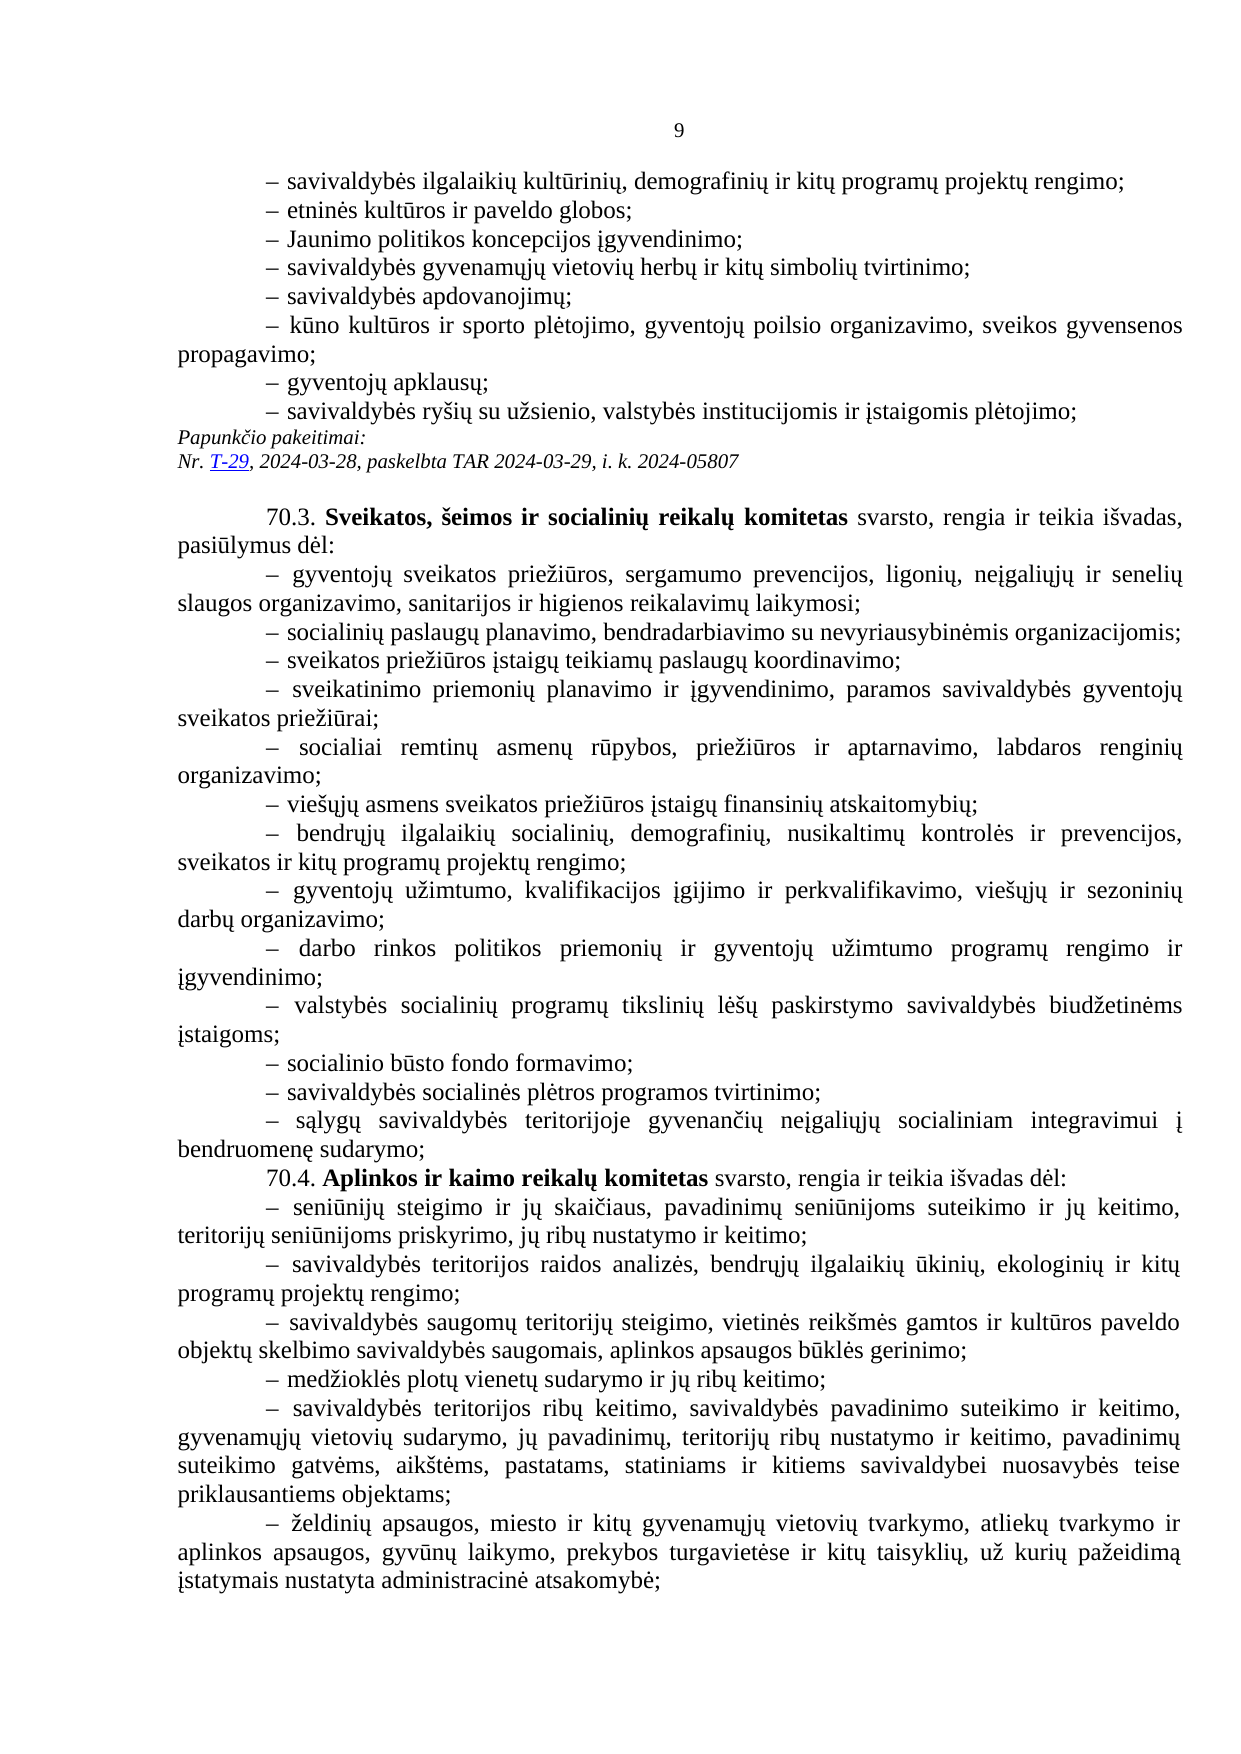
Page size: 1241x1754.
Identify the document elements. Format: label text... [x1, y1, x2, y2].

text – savivaldybės gyvenamųjų vietovių herbų ir kitų simbolių tvirtinimo; [177, 252, 1183, 281]
text – sveikatos priežiūros įstaigų teikiamų paslaugų koordinavimo; [177, 646, 1183, 674]
text – savivaldybės ryšių su užsienio, valstybės institucijomis ir įstaigomis plėtojimo; [177, 396, 1183, 425]
text Papunkčio pakeitimai: [177, 425, 1181, 449]
text – gyventojų apklausų; [177, 367, 1183, 396]
text – socialinių paslaugų planavimo, bendradarbiavimo su nevyriausybinėmis organizacijomis; [177, 617, 1183, 646]
text – socialinio būsto fondo formavimo; [177, 1048, 1183, 1077]
text – seniūnijų steigimo ir jų skaičiaus, pavadinimų seniūnijoms suteikimo ir jų keitimo, teritorijų seniūnijoms priskyrimo, jų ribų nustatymo ir keitimo; [177, 1192, 1181, 1249]
text – valstybės socialinių programų tikslinių lėšų paskirstymo savivaldybės biudžetinėms įstaigoms; [177, 991, 1183, 1048]
text Nr. T-29, 2024-03-28, paskelbta TAR 2024-03-29, i. k. 2024-05807 [177, 449, 1181, 473]
text – sąlygų savivaldybės teritorijoje gyvenančių neįgaliųjų socialiniam integravimui į bendruomenę sudarymo; [177, 1106, 1183, 1163]
text – medžioklės plotų vienetų sudarymo ir jų ribų keitimo; [177, 1364, 1181, 1393]
text – savivaldybės ilgalaikių kultūrinių, demografinių ir kitų programų projektų rengimo; [177, 166, 1183, 195]
text – etninės kultūros ir paveldo globos; [177, 195, 1183, 224]
text – darbo rinkos politikos priemonių ir gyventojų užimtumo programų rengimo ir įgyvendinimo; [177, 933, 1183, 991]
text – želdinių apsaugos, miesto ir kitų gyvenamųjų vietovių tvarkymo, atliekų tvarkymo ir aplinkos apsaugos, gyvūnų laikymo, prekybos turgavietėse ir kitų taisyklių, už kurių pažeidimą įstatymais nustatyta administracinė atsakomybė; [177, 1508, 1181, 1594]
text – savivaldybės socialinės plėtros programos tvirtinimo; [177, 1077, 1183, 1106]
text – gyventojų sveikatos priežiūros, sergamumo prevencijos, ligonių, neįgaliųjų ir senelių slaugos organizavimo, sanitarijos ir higienos reikalavimų laikymosi; [177, 559, 1183, 617]
text – kūno kultūros ir sporto plėtojimo, gyventojų poilsio organizavimo, sveikos gyvensenos propagavimo; [177, 310, 1183, 367]
text – bendrųjų ilgalaikių socialinių, demografinių, nusikaltimų kontrolės ir prevencijos, sveikatos ir kitų programų projektų rengimo; [177, 818, 1183, 876]
text – savivaldybės saugomų teritorijų steigimo, vietinės reikšmės gamtos ir kultūros paveldo objektų skelbimo savivaldybės saugomais, aplinkos apsaugos būklės gerinimo; [177, 1307, 1181, 1364]
text – sveikatinimo priemonių planavimo ir įgyvendinimo, paramos savivaldybės gyventojų sveikatos priežiūrai; [177, 674, 1183, 732]
text – viešųjų asmens sveikatos priežiūros įstaigų finansinių atskaitomybių; [177, 789, 1183, 818]
text – savivaldybės teritorijos raidos analizės, bendrųjų ilgalaikių ūkinių, ekologinių ir kitų programų projektų rengimo; [177, 1249, 1181, 1307]
text – savivaldybės apdovanojimų; [177, 281, 1183, 310]
text – savivaldybės teritorijos ribų keitimo, savivaldybės pavadinimo suteikimo ir keitimo, gyvenamųjų vietovių sudarymo, jų pavadinimų, teritorijų ribų nustatymo ir keitimo, pavadinimų suteikimo gatvėms, aikštėms, pastatams, statiniams ir kitiems savivaldybei nuosavybės teise priklausantiems objektams; [177, 1393, 1181, 1508]
text 70.4. Aplinkos ir kaimo reikalų komitetas svarsto, rengia ir teikia išvadas dėl: [177, 1163, 1181, 1192]
text – gyventojų užimtumo, kvalifikacijos įgijimo ir perkvalifikavimo, viešųjų ir sezoninių darbų organizavimo; [177, 876, 1183, 933]
text – Jaunimo politikos koncepcijos įgyvendinimo; [177, 224, 1183, 252]
text – socialiai remtinų asmenų rūpybos, priežiūros ir aptarnavimo, labdaros renginių organizavimo; [177, 732, 1183, 789]
text 70.3. Sveikatos, šeimos ir socialinių reikalų komitetas svarsto, rengia ir teikia išvadas, pasiūlymus dėl: [177, 502, 1183, 559]
